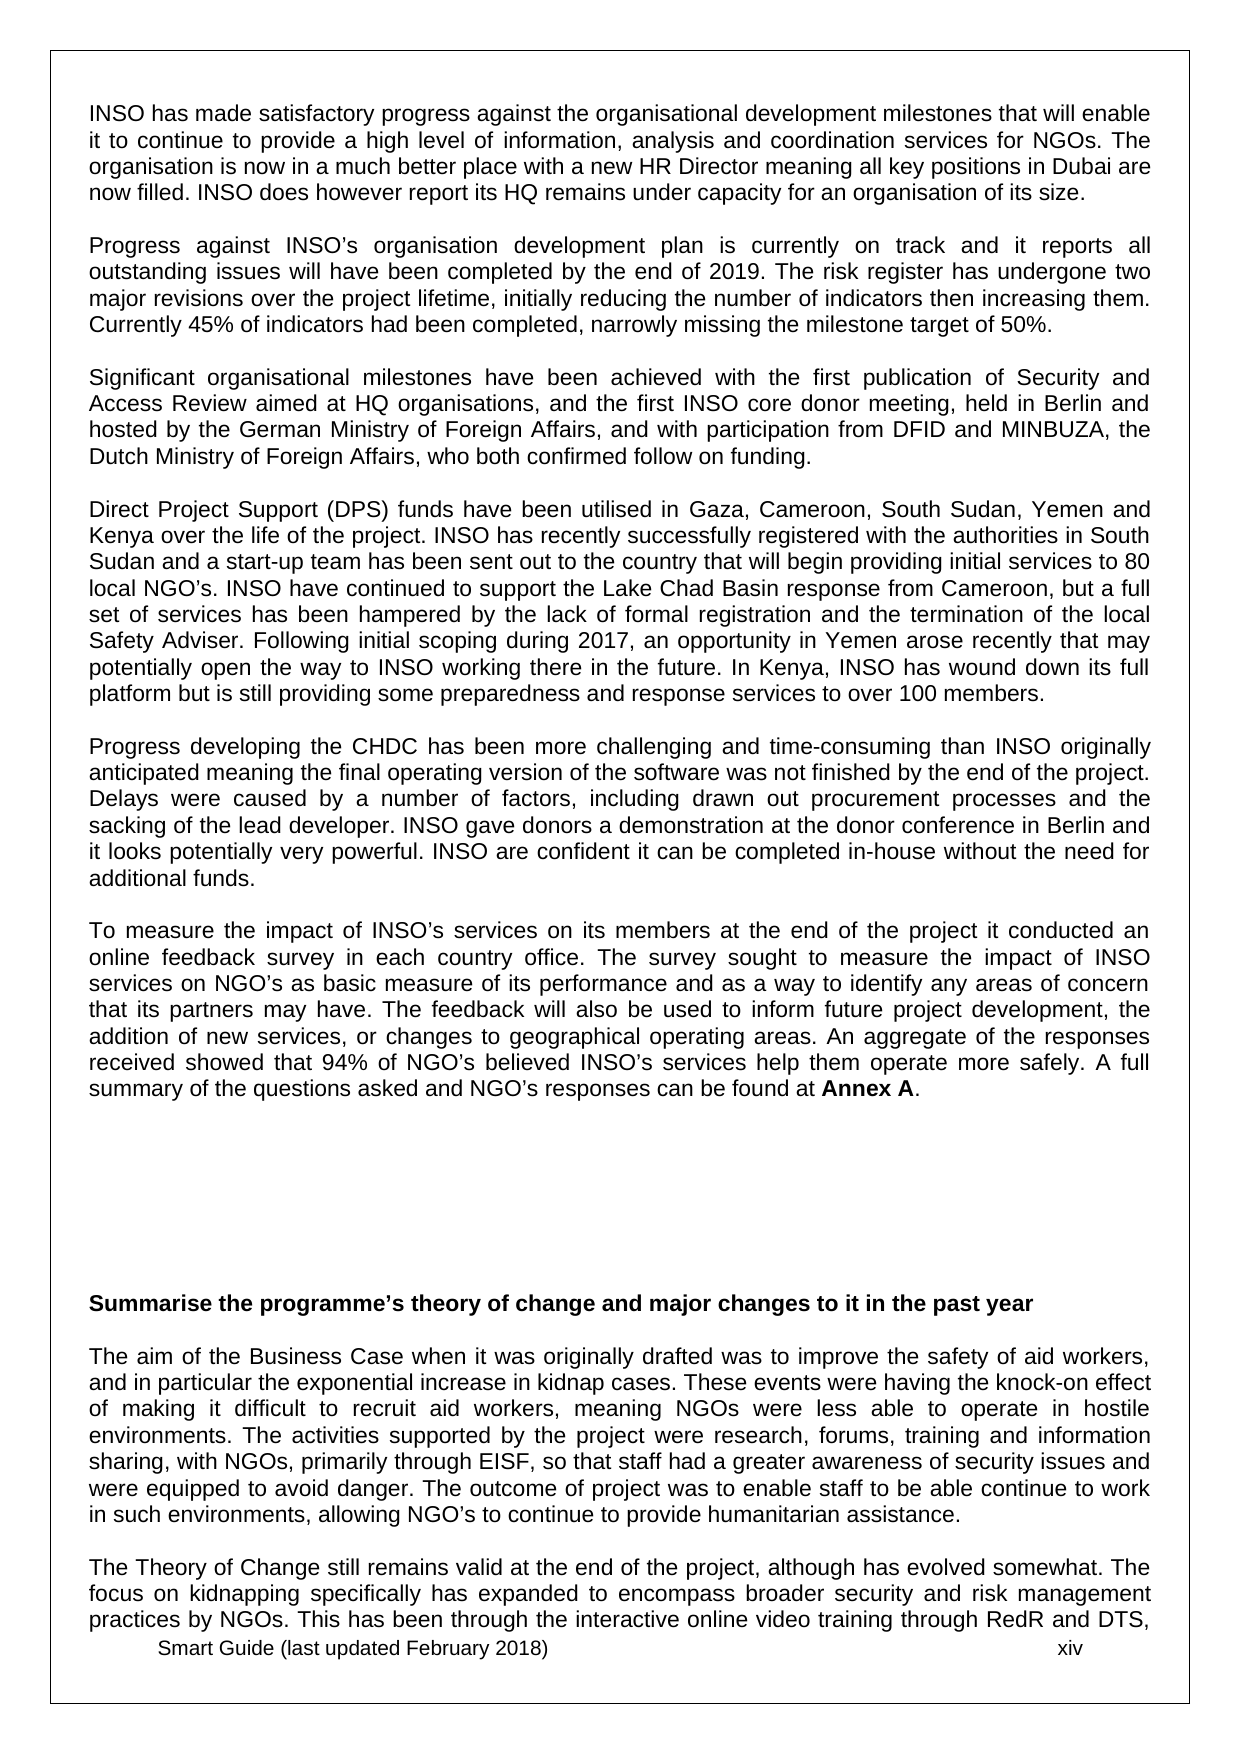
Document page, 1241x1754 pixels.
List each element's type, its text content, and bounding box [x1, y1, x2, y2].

text Progress against INSO’s organisation development plan is currently on track and it reports all outstanding issues will have been completed by the end of 2019. The risk register has undergone two major revisions over the project lifetime, initially reducing the number of indicators then increasing them. Currently 45% of indicators had been completed, narrowly missing the milestone target of 50%. [89, 232, 1152, 337]
text Summarise the programme’s theory of change and major changes to it in the past year [89, 1290, 1152, 1316]
text The Theory of Change still remains valid at the end of the project, although has evolved somewhat. The focus on kidnapping specifically has expanded to encompass broader security and risk management practices by NGOs. This has been through the interactive online video training through RedR and DTS, [89, 1553, 1152, 1633]
text Significant organisational milestones have been achieved with the first publication of Security and Access Review aimed at HQ organisations, and the first INSO core donor meeting, held in Berlin and hosted by the German Ministry of Foreign Affairs, and with participation from DFID and MINBUZA, the Dutch Ministry of Foreign Affairs, who both confirmed follow on funding. [89, 364, 1152, 469]
text The aim of the Business Case when it was originally drafted was to improve the safety of aid workers, and in particular the exponential increase in kidnap cases. These events were having the knock-on effect of making it difficult to recruit aid workers, meaning NGOs were less able to operate in hostile environments. The activities supported by the project were research, forums, training and information sharing, with NGOs, primarily through EISF, so that staff had a greater awareness of security issues and were equipped to avoid danger. The outcome of project was to enable staff to be able continue to work in such environments, allowing NGO’s to continue to provide humanitarian assistance. [89, 1343, 1152, 1527]
text To measure the impact of INSO’s services on its members at the end of the project it conducted an online feedback survey in each country office. The survey sought to measure the impact of INSO services on NGO’s as basic measure of its performance and as a way to identify any areas of concern that its partners may have. The feedback will also be used to inform future project development, the addition of new services, or changes to geographical operating areas. An aggregate of the responses received showed that 94% of NGO’s believed INSO’s services help them operate more safely. A full summary of the questions asked and NGO’s responses can be found at Annex A. [89, 917, 1152, 1102]
text Progress developing the CHDC has been more challenging and time-consuming than INSO originally anticipated meaning the final operating version of the software was not finished by the end of the project. Delays were caused by a number of factors, including drawn out procurement processes and the sacking of the lead developer. INSO gave donors a demonstration at the donor conference in Berlin and it looks potentially very powerful. INSO are confident it can be completed in-house without the need for additional funds. [89, 733, 1152, 891]
text INSO has made satisfactory progress against the organisational development milestones that will enable it to continue to provide a high level of information, analysis and coordination services for NGOs. The organisation is now in a much better place with a new HR Director meaning all key positions in Dubai are now filled. INSO does however report its HQ remains under capacity for an organisation of its size. [89, 100, 1152, 206]
text Direct Project Support (DPS) funds have been utilised in Gaza, Cameroon, South Sudan, Yemen and Kenya over the life of the project. INSO has recently successfully registered with the authorities in South Sudan and a start-up team has been sent out to the country that will begin providing initial services to 80 local NGO’s. INSO have continued to support the Lake Chad Basin response from Cameroon, but a full set of services has been hampered by the lack of formal registration and the termination of the local Safety Adviser. Following initial scoping during 2017, an opportunity in Yemen arose recently that may potentially open the way to INSO working there in the future. In Kenya, INSO has wound down its full platform but is still providing some preparedness and response services to over 100 members. [89, 496, 1152, 706]
